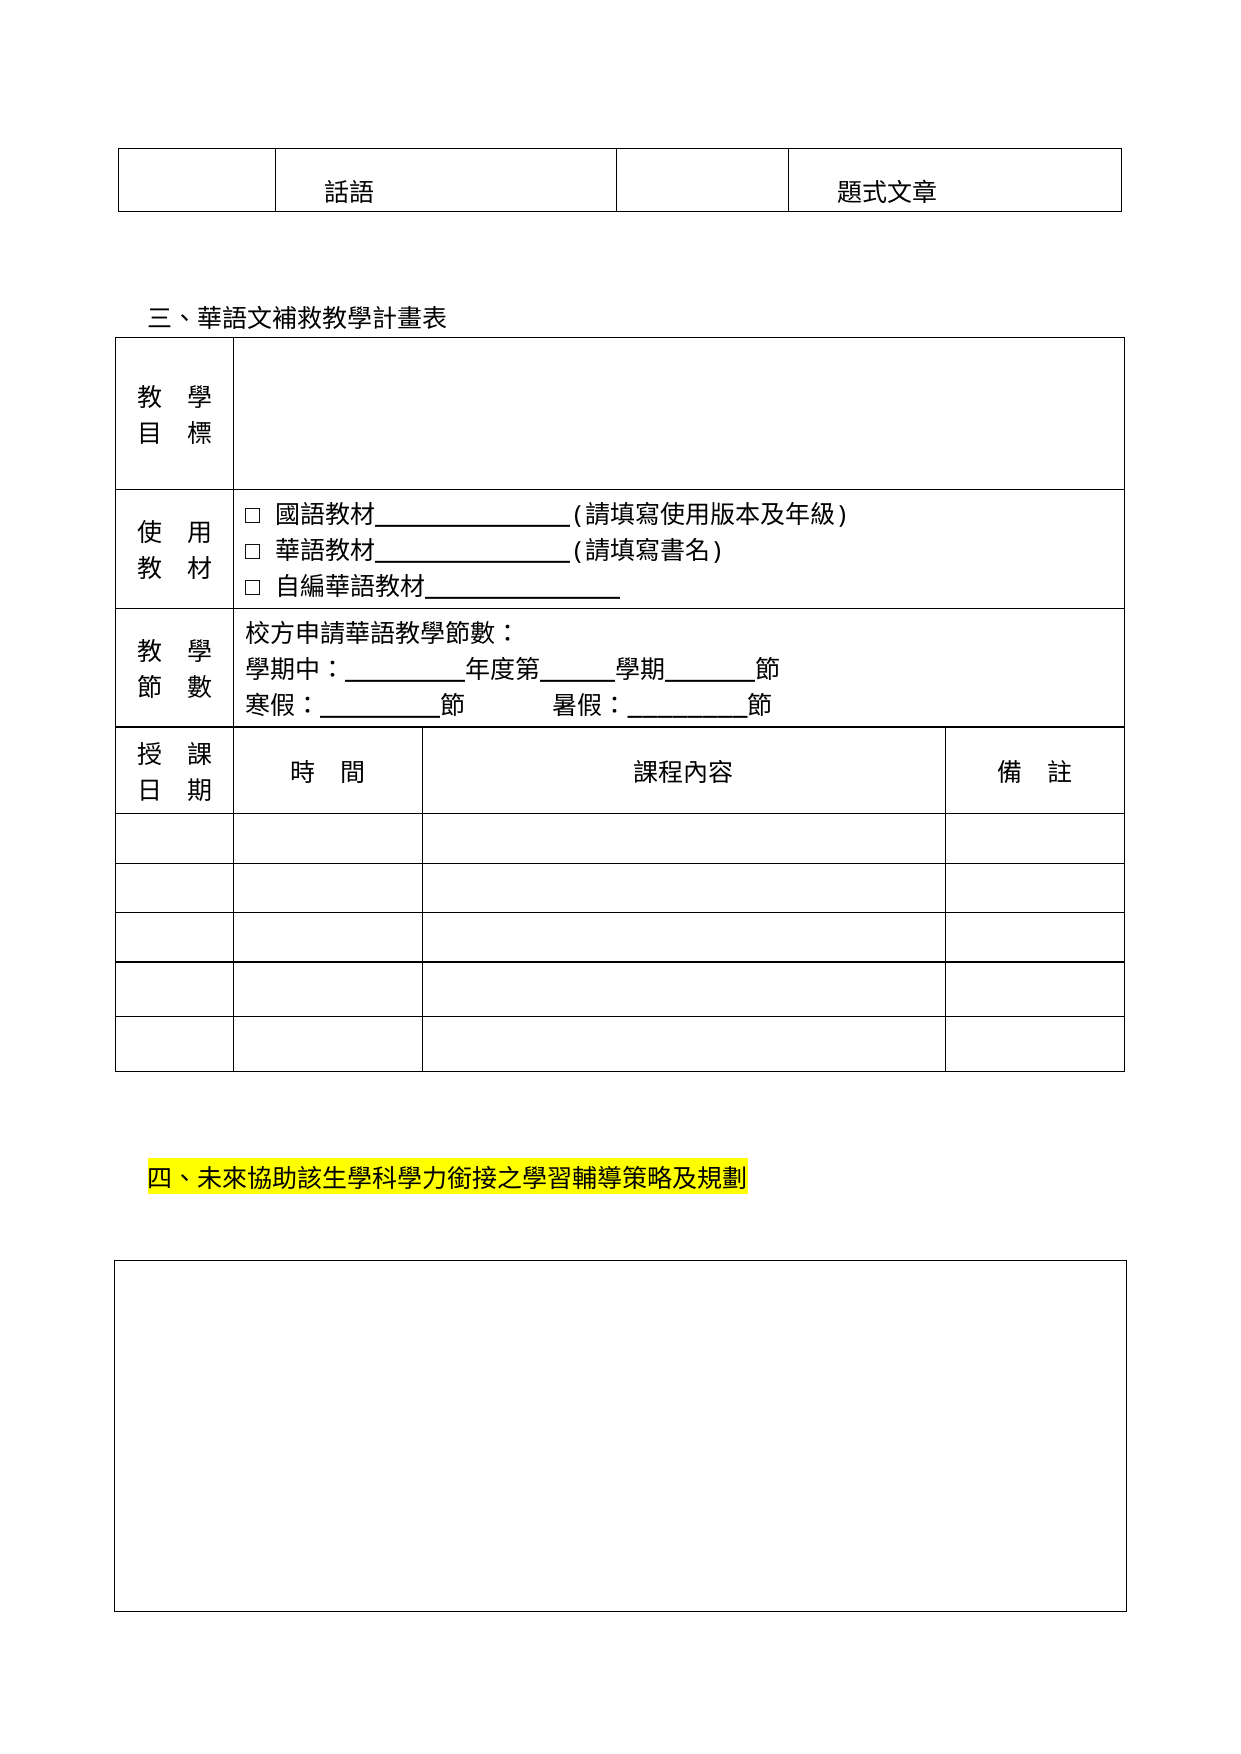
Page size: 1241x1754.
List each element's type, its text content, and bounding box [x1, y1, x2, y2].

table_cell [234, 1017, 422, 1071]
table_cell 時 間 [234, 728, 422, 813]
table_cell □ 零起點 □ 能說出簡單的語詞和句子 □ 能以連貫的句子，簡單描 述生活中的人、事、物 能以精確的句子回覆他人話語 [276, 149, 616, 211]
text 三、華語文補救教學計畫表 [148, 275, 1093, 337]
table_cell [617, 149, 788, 211]
table_cell [234, 913, 422, 961]
table_cell [423, 864, 945, 912]
table_cell [946, 1017, 1124, 1071]
table_cell [116, 814, 233, 863]
table_cell [116, 913, 233, 961]
table_cell [116, 864, 233, 912]
table_cell [423, 913, 945, 961]
table_cell 備 註 [946, 728, 1124, 813]
table_cell [946, 814, 1124, 863]
table_header [115, 1261, 1126, 1611]
table_cell [234, 814, 422, 863]
table_cell 授 課 日 期 [116, 728, 233, 813]
table_cell 使 用 教 材 [116, 490, 233, 607]
table_cell 校方申請華語教學節數： 學期中：________年度第_____學期______節 寒假：________節 暑假：________節 [234, 609, 1124, 726]
table_cell [946, 963, 1124, 1016]
table_cell 題式文章 [789, 149, 1121, 211]
table_cell [423, 1017, 945, 1071]
table_cell [423, 963, 945, 1016]
table_cell [234, 864, 422, 912]
table_cell [234, 963, 422, 1016]
table_header 教 學 目 標 [116, 338, 233, 489]
text 四、未來協助該生學科學力銜接之學習輔導策略及規劃 [148, 1134, 1093, 1197]
table_cell [423, 814, 945, 863]
table_cell [116, 1017, 233, 1071]
table_cell [946, 864, 1124, 912]
table_cell [119, 149, 275, 211]
table_cell [946, 913, 1124, 961]
table_cell 教 學節 數 [116, 609, 233, 726]
table_header [234, 338, 1124, 489]
table_cell □ 國語教材_____________(請填寫使用版本及年級) □ 華語教材_____________(請填寫書名) □ 自編華語教材_____________ [234, 490, 1124, 607]
table_cell 課程內容 [423, 728, 945, 813]
table_cell [116, 963, 233, 1016]
